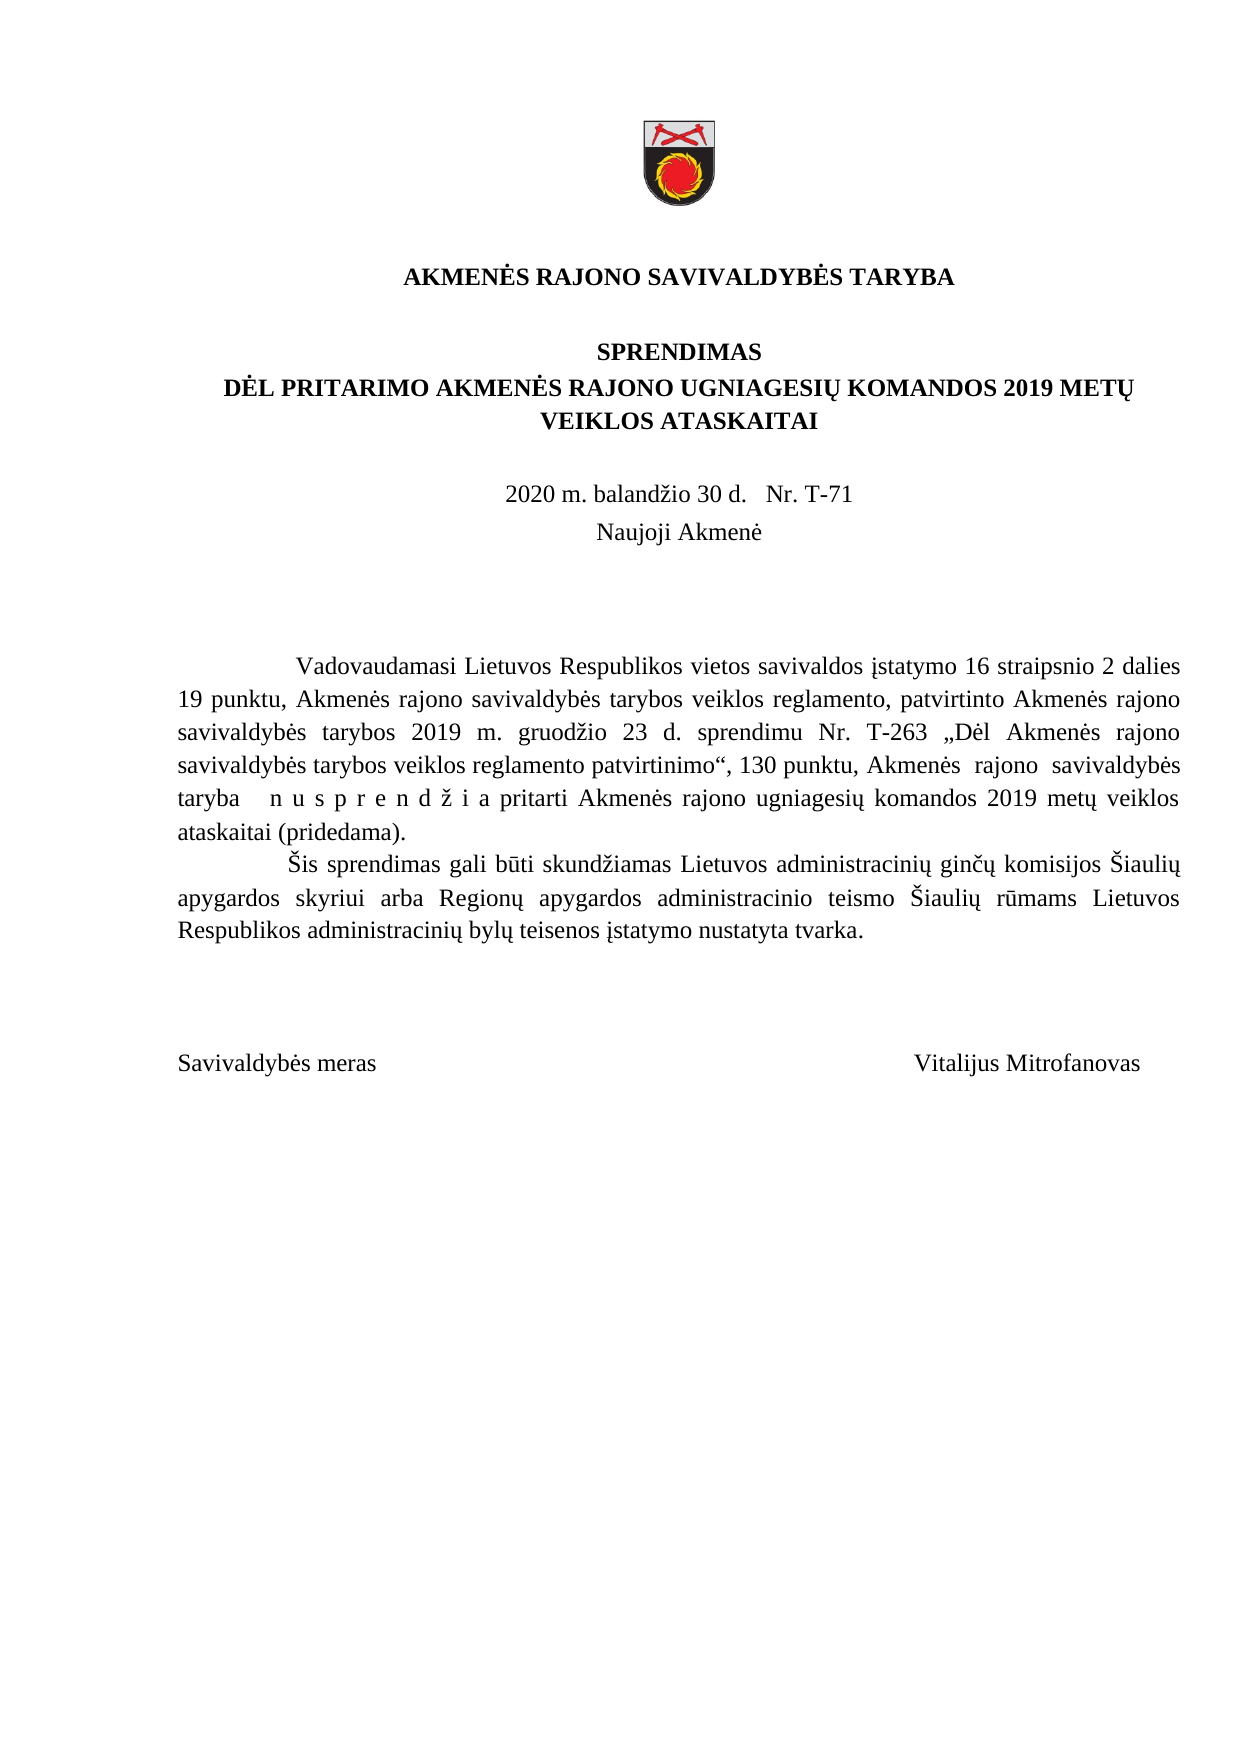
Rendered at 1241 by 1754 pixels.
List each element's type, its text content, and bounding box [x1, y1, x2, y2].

table_cell AKMENĖS RAJONO SAVIVALDYBĖS TARYBA [177, 260, 1181, 297]
text Šis sprendimas gali būti skundžiamas Lietuvos administracinių ginčų komisijos Šiaulių apygardos skyriui arba Regionų apygardos administracinio teismo Šiaulių rūmams Lietuvos Respublikos administracinių bylų teisenos įstatymo nustatyta tvarka. [177, 849, 1181, 944]
table_cell [177, 297, 1181, 335]
table_cell [177, 439, 1181, 477]
table_header [177, 118, 1181, 226]
table_cell DĖL PRITARIMO AKMENĖS RAJONO UGNIAGESIŲ KOMANDOS 2019 METŲ VEIKLOS ATASKAITAI [177, 373, 1181, 439]
table_cell [177, 226, 1181, 259]
table_cell 2020 m. balandžio 30 d. Nr. T-71 [177, 477, 1181, 514]
text Vadovaudamasi Lietuvos Respublikos vietos savivaldos įstatymo 16 straipsnio 2 dalies 19 punktu, Akmenės rajono savivaldybės tarybos veiklos reglamento, patvirtinto Akmenės rajono savivaldybės tarybos 2019 m. gruodžio 23 d. sprendimu Nr. T-263 „Dėl Akmenės rajono savivaldybės tarybos veiklos reglamento patvirtinimo“, 130 punktu, Akmenės rajono savivaldybės taryba n u s p r e n d ž i a pritarti Akmenės rajono ugniagesių komandos 2019 metų veiklos ataskaitai (pridedama). [177, 651, 1181, 845]
text Savivaldybės meras Vitalijus Mitrofanovas [177, 1048, 1181, 1076]
table_cell SPRENDIMAS [177, 335, 1181, 373]
table_cell Naujoji Akmenė [177, 515, 1181, 552]
